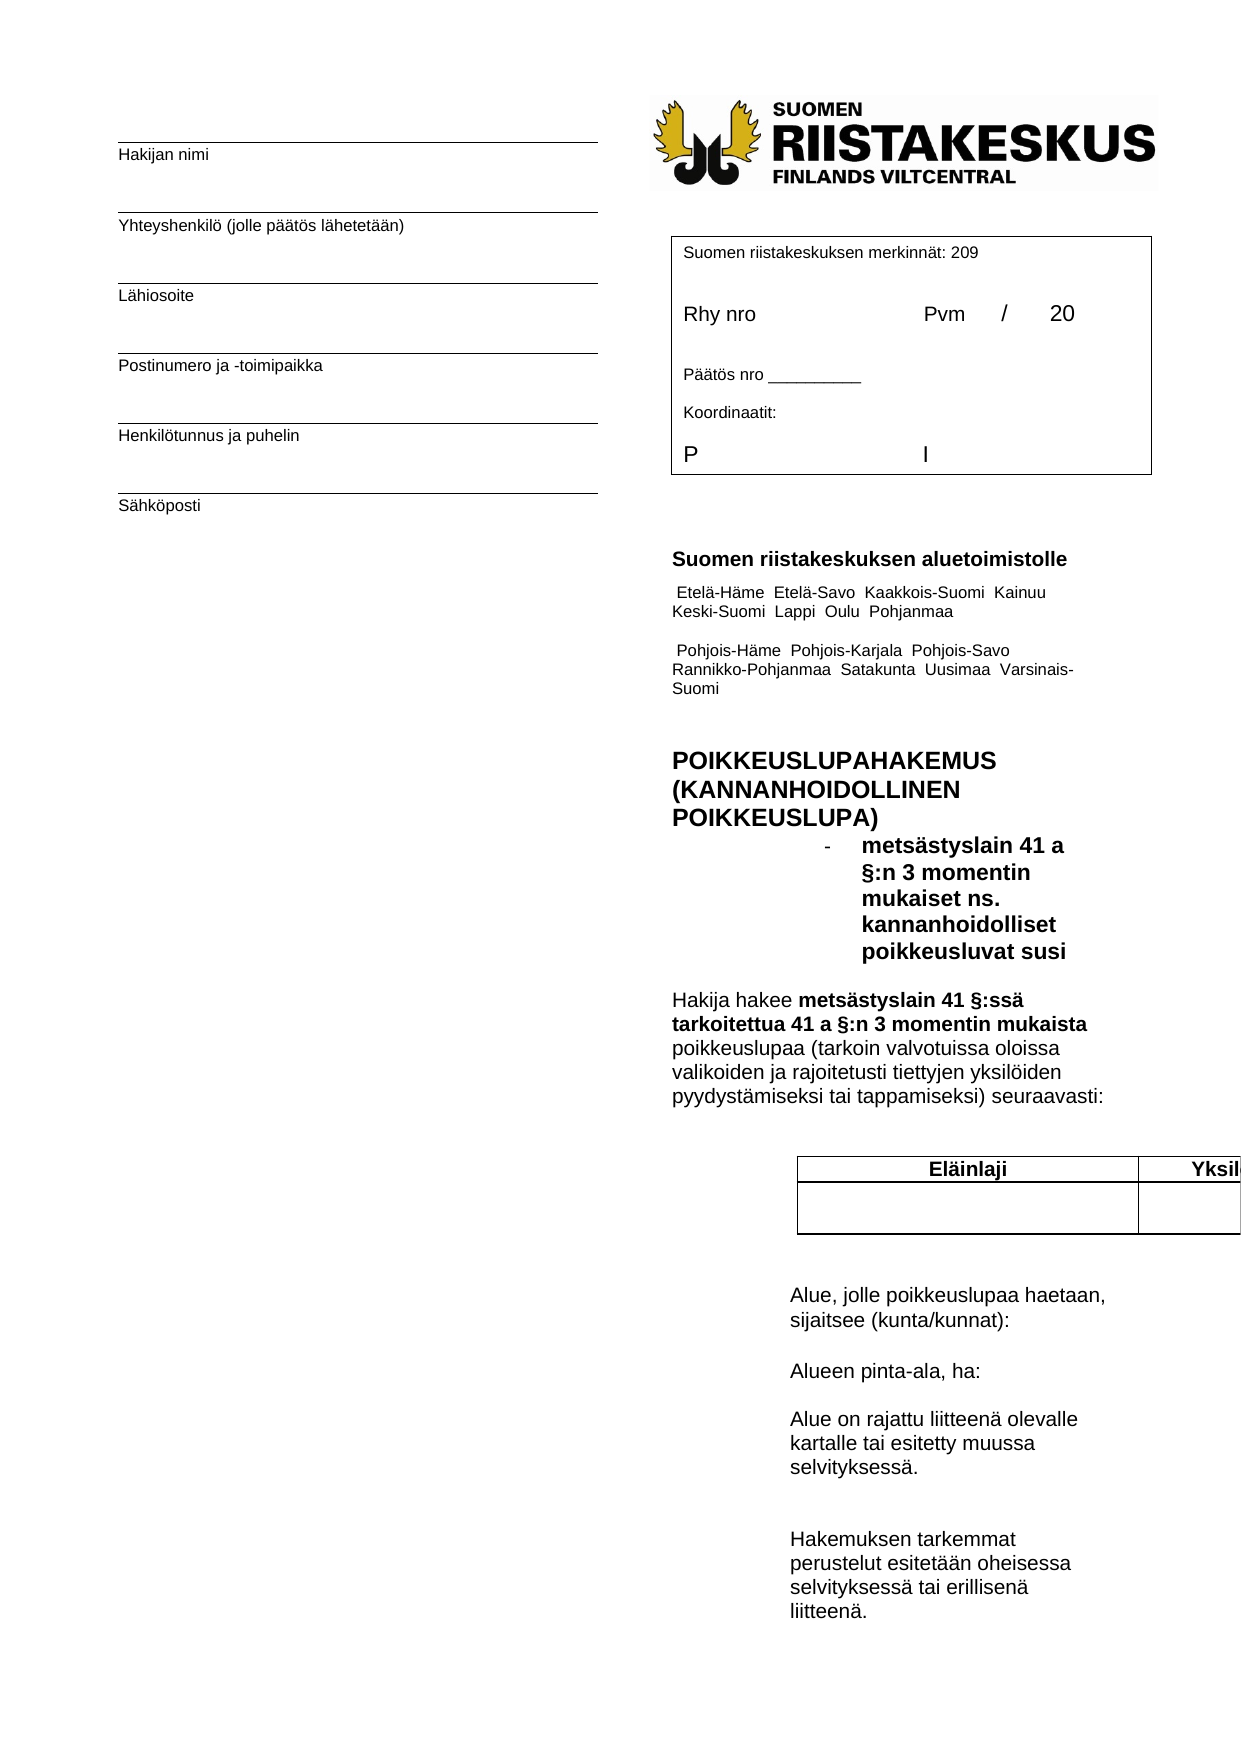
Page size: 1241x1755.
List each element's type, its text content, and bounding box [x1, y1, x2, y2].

table_header Yksilöä [1139, 1157, 1240, 1181]
text Hakija hakee metsästyslain 41 §:ssä tarkoitettua 41 a §:n 3 momentin mukaista poikkeuslupaa (tarkoin valvotuissa oloissa valikoiden ja rajoitetusti tiettyjen yksilöiden pyydystämiseksi tai tappamiseksi) seuraavasti: [672, 988, 1122, 1108]
table_header Eläinlaji [798, 1157, 1138, 1181]
text Alue on rajattu liitteenä olevalle kartalle tai esitetty muussa selvityksessä. [790, 1407, 1104, 1479]
text Postinumero ja -toimipaikka [118, 354, 598, 375]
text Hakemuksen tarkemmat perustelut esitetään oheisessa selvityksessä tai erillisenä liitteenä. [790, 1527, 1104, 1623]
table_header Suomen riistakeskuksen merkinnät: 209 Rhy nro Pvm / 20 Päätös nro __________ Koordinaatit: P I [672, 237, 1151, 474]
table_cell [798, 1183, 1138, 1233]
text Alueen pinta-ala, ha: [790, 1357, 1104, 1383]
text Henkilötunnus ja puhelin [118, 424, 598, 445]
text Alue, jolle poikkeuslupaa haetaan, sijaitsee (kunta/kunnat): [790, 1282, 1122, 1333]
list metsästyslain 41 a §:n 3 momentin mukaiset ns. kannanhoidolliset poikkeusluvat susi [824, 832, 1093, 964]
text Hakijan nimi [118, 143, 598, 164]
text Sähköposti [118, 494, 598, 515]
text Lähiosoite [118, 284, 598, 305]
text POIKKEUSLUPAHAKEMUS (KANNANHOIDOLLINEN POIKKEUSLUPA) [672, 746, 1093, 832]
text Pohjois-Häme Pohjois-Karjala Pohjois-Savo Rannikko-Pohjanmaa Satakunta Uusimaa Varsinais-Suomi [672, 641, 1093, 698]
table_cell kpl [1139, 1183, 1240, 1233]
text Yhteyshenkilö (jolle päätös lähetetään) [118, 213, 598, 234]
text Suomen riistakeskuksen aluetoimistolle [672, 547, 1093, 571]
text Etelä-Häme Etelä-Savo Kaakkois-Suomi Kainuu Keski-Suomi Lappi Oulu Pohjanmaa [672, 583, 1093, 621]
